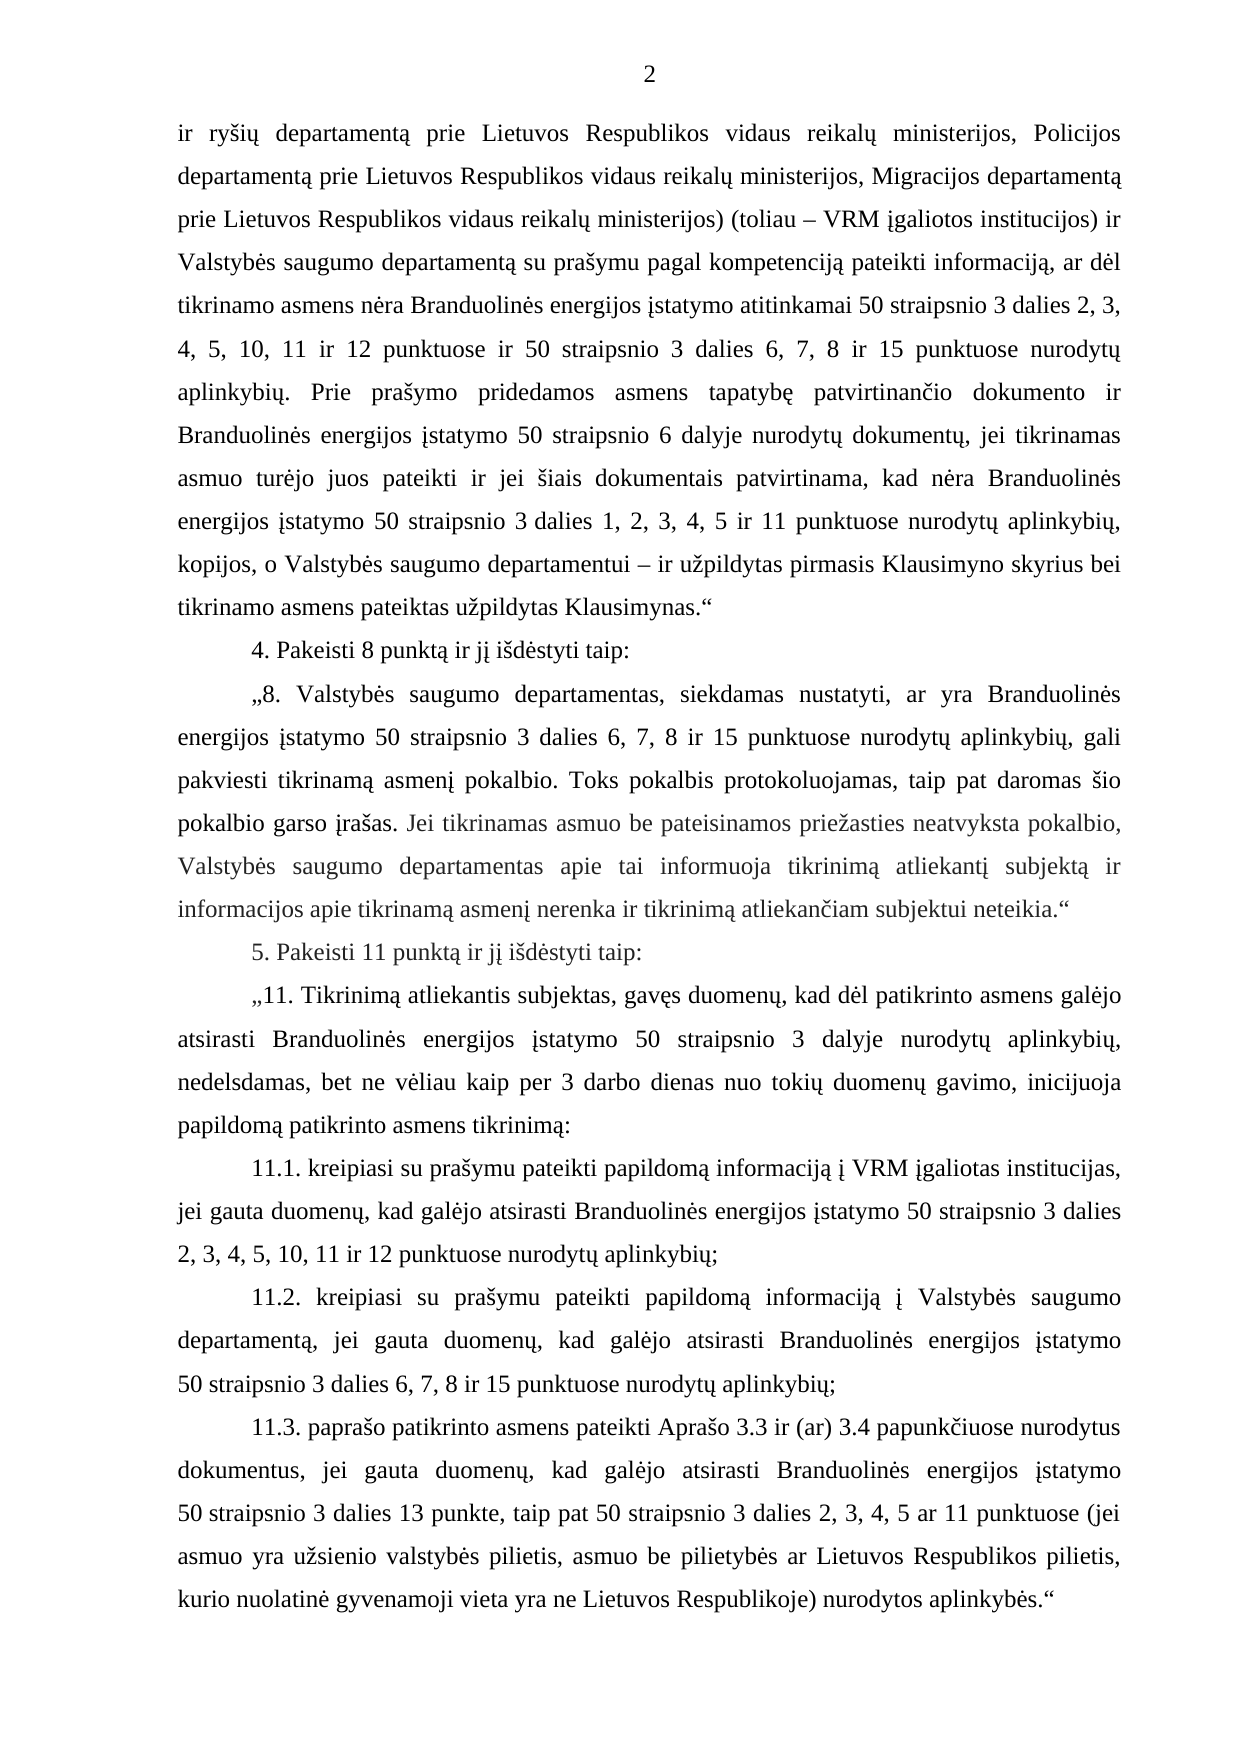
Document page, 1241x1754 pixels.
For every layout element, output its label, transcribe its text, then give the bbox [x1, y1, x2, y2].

text ir ryšių departamentą prie Lietuvos Respublikos vidaus reikalų ministerijos, Policijos departamentą prie Lietuvos Respublikos vidaus reikalų ministerijos, Migracijos departamentą prie Lietuvos Respublikos vidaus reikalų ministerijos) (toliau – VRM įgaliotos institucijos) ir Valstybės saugumo departamentą su prašymu pagal kompetenciją pateikti informaciją, ar dėl tikrinamo asmens nėra Branduolinės energijos įstatymo atitinkamai 50 straipsnio 3 dalies 2, 3, 4, 5, 10, 11 ir 12 punktuose ir 50 straipsnio 3 dalies 6, 7, 8 ir 15 punktuose nurodytų aplinkybių. Prie prašymo pridedamos asmens tapatybę patvirtinančio dokumento ir Branduolinės energijos įstatymo 50 straipsnio 6 dalyje nurodytų dokumentų, jei tikrinamas asmuo turėjo juos pateikti ir jei šiais dokumentais patvirtinama, kad nėra Branduolinės energijos įstatymo 50 straipsnio 3 dalies 1, 2, 3, 4, 5 ir 11 punktuose nurodytų aplinkybių, kopijos, o Valstybės saugumo departamentui – ir užpildytas pirmasis Klausimyno skyrius bei tikrinamo asmens pateiktas užpildytas Klausimynas.“ [177, 118, 1122, 621]
text „8. Valstybės saugumo departamentas, siekdamas nustatyti, ar yra Branduolinės energijos įstatymo 50 straipsnio 3 dalies 6, 7, 8 ir 15 punktuose nurodytų aplinkybių, gali pakviesti tikrinamą asmenį pokalbio. Toks pokalbis protokoluojamas, taip pat daromas šio pokalbio garso įrašas. Jei tikrinamas asmuo be pateisinamos priežasties neatvyksta pokalbio, Valstybės saugumo departamentas apie tai informuoja tikrinimą atliekantį subjektą ir informacijos apie tikrinamą asmenį nerenka ir tikrinimą atliekančiam subjektui neteikia.“ [177, 679, 1122, 923]
text 11.1. kreipiasi su prašymu pateikti papildomą informaciją į VRM įgaliotas institucijas, jei gauta duomenų, kad galėjo atsirasti Branduolinės energijos įstatymo 50 straipsnio 3 dalies 2, 3, 4, 5, 10, 11 ir 12 punktuose nurodytų aplinkybių; [177, 1153, 1122, 1268]
text 11.2. kreipiasi su prašymu pateikti papildomą informaciją į Valstybės saugumo departamentą, jei gauta duomenų, kad galėjo atsirasti Branduolinės energijos įstatymo 50 straipsnio 3 dalies 6, 7, 8 ir 15 punktuose nurodytų aplinkybių; [177, 1282, 1122, 1397]
text 11.3. paprašo patikrinto asmens pateikti Aprašo 3.3 ir (ar) 3.4 papunkčiuose nurodytus dokumentus, jei gauta duomenų, kad galėjo atsirasti Branduolinės energijos įstatymo 50 straipsnio 3 dalies 13 punkte, taip pat 50 straipsnio 3 dalies 2, 3, 4, 5 ar 11 punktuose (jei asmuo yra užsienio valstybės pilietis, asmuo be pilietybės ar Lietuvos Respublikos pilietis, kurio nuolatinė gyvenamoji vieta yra ne Lietuvos Respublikoje) nurodytos aplinkybės.“ [177, 1412, 1122, 1613]
text „11. Tikrinimą atliekantis subjektas, gavęs duomenų, kad dėl patikrinto asmens galėjo atsirasti Branduolinės energijos įstatymo 50 straipsnio 3 dalyje nurodytų aplinkybių, nedelsdamas, bet ne vėliau kaip per 3 darbo dienas nuo tokių duomenų gavimo, inicijuoja papildomą patikrinto asmens tikrinimą: [177, 981, 1122, 1139]
text 5. Pakeisti 11 punktą ir jį išdėstyti taip: [177, 937, 1122, 966]
text 4. Pakeisti 8 punktą ir jį išdėstyti taip: [177, 636, 1122, 664]
